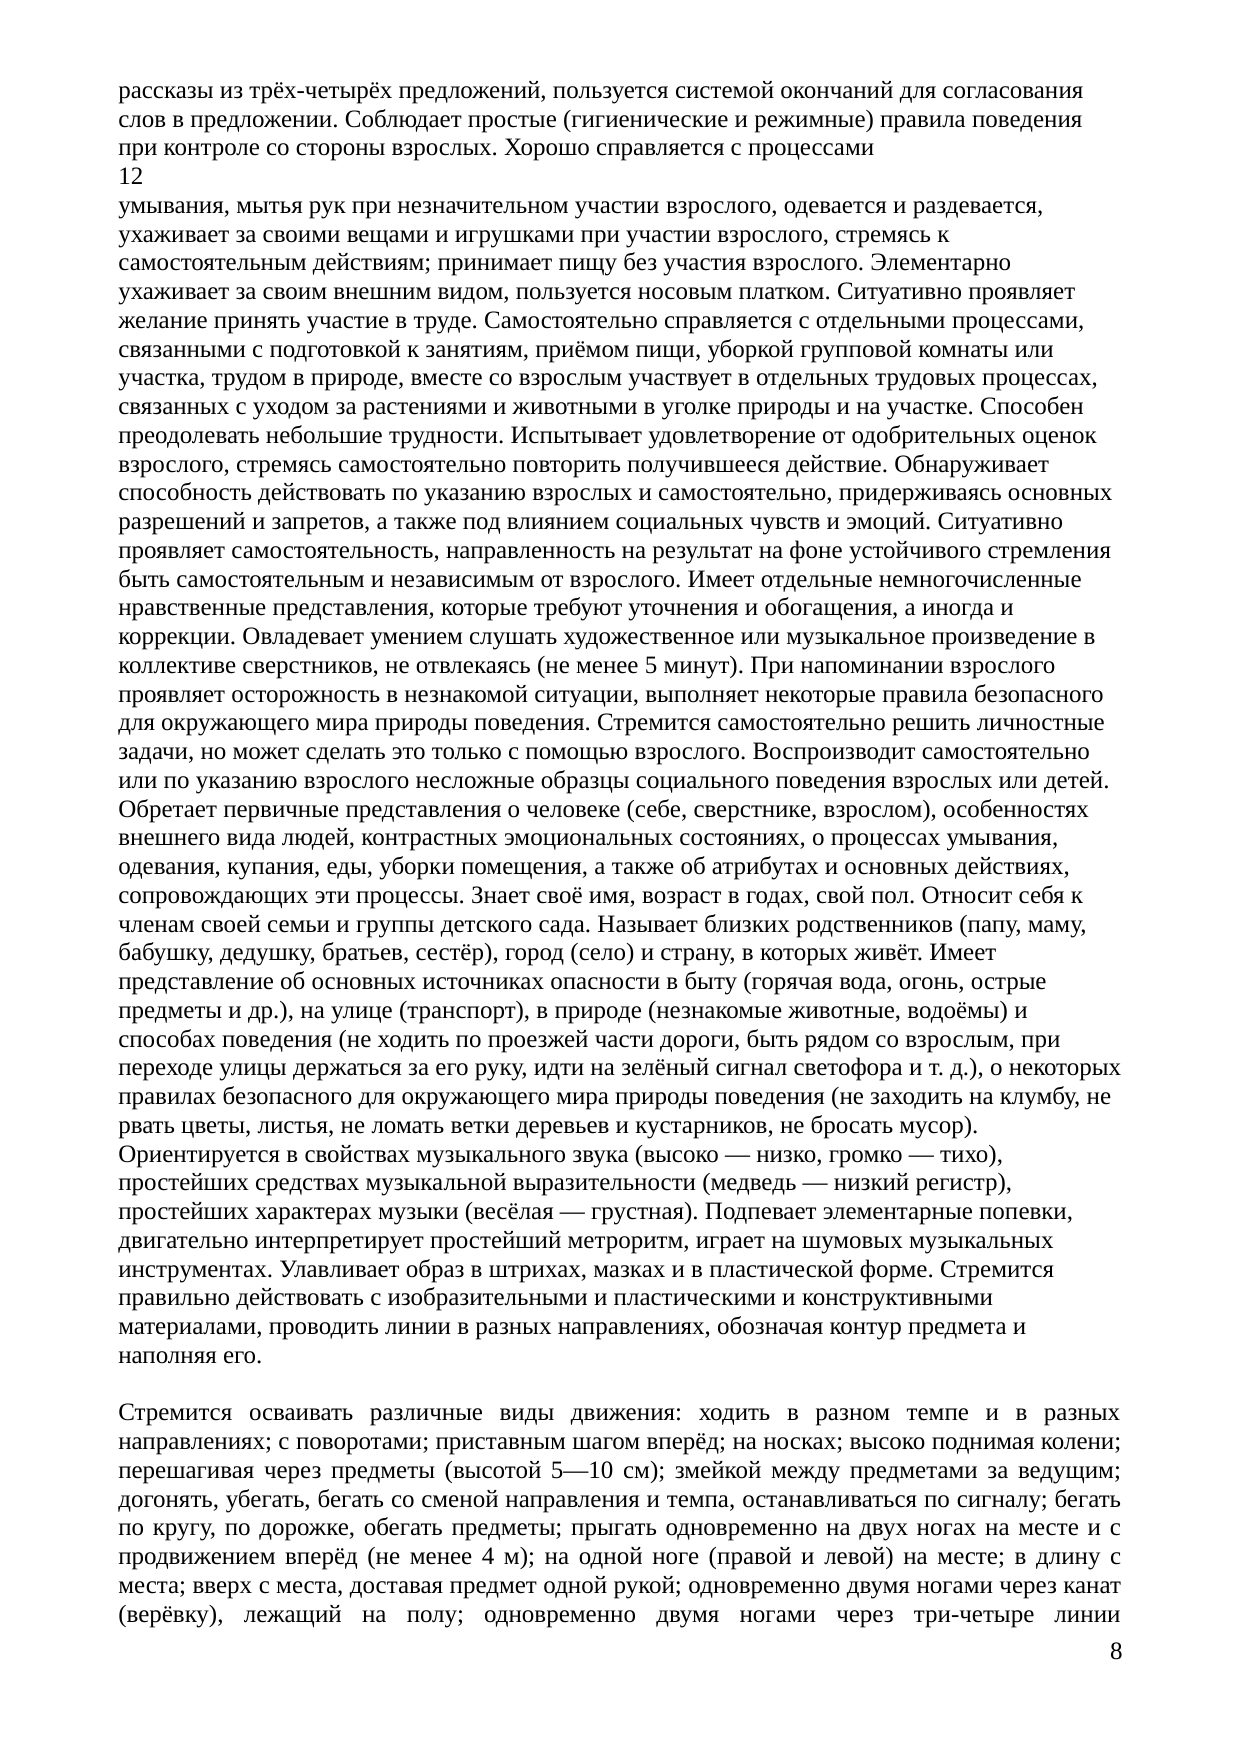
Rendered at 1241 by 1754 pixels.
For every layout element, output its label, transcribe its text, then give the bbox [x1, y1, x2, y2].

text рассказы из трёх-четырёх предложений, пользуется системой окончаний для согласования слов в предложении. Соблюдает простые (гигиенические и режимные) правила поведения при контроле со стороны взрослых. Хорошо справляется с процессами [118, 75, 1122, 161]
text 12 [118, 161, 1122, 190]
text умывания, мытья рук при незначительном участии взрослого, одевается и раздевается, ухаживает за своими вещами и игрушками при участии взрослого, стремясь к самостоятельным действиям; принимает пищу без участия взрослого. Элементарно ухаживает за своим внешним видом, пользуется носовым платком. Ситуативно проявляет желание принять участие в труде. Самостоятельно справляется с отдельными процессами, связанными с подготовкой к занятиям, приёмом пищи, уборкой групповой комнаты или участка, трудом в природе, вместе со взрослым участвует в отдельных трудовых процессах, связанных с уходом за растениями и животными в уголке природы и на участке. Способен преодолевать небольшие трудности. Испытывает удовлетворение от одобрительных оценок взрослого, стремясь самостоятельно повторить получившееся действие. Обнаруживает способность действовать по указанию взрослых и самостоятельно, придерживаясь основных разрешений и запретов, а также под влиянием социальных чувств и эмоций. Ситуативно проявляет самостоятельность, направленность на результат на фоне устойчивого стремления быть самостоятельным и независимым от взрослого. Имеет отдельные немногочисленные нравственные представления, которые требуют уточнения и обогащения, а иногда и коррекции. Овладевает умением слушать художественное или музыкальное произведение в коллективе сверстников, не отвлекаясь (не менее 5 минут). При напоминании взрослого проявляет осторожность в незнакомой ситуации, выполняет некоторые правила безопасного для окружающего мира природы поведения. Стремится самостоятельно решить личностные задачи, но может сделать это только с помощью взрослого. Воспроизводит самостоятельно или по указанию взрослого несложные образцы социального поведения взрослых или детей. Обретает первичные представления о человеке (себе, сверстнике, взрослом), особенностях внешнего вида людей, контрастных эмоциональных состояниях, о процессах умывания, одевания, купания, еды, уборки помещения, а также об атрибутах и основных действиях, сопровождающих эти процессы. Знает своё имя, возраст в годах, свой пол. Относит себя к членам своей семьи и группы детского сада. Называет близких родственников (папу, маму, бабушку, дедушку, братьев, сестёр), город (село) и страну, в которых живёт. Имеет представление об основных источниках опасности в быту (горячая вода, огонь, острые предметы и др.), на улице (транспорт), в природе (незнакомые животные, водоёмы) и способах поведения (не ходить по проезжей части дороги, быть рядом со взрослым, при переходе улицы держаться за его руку, идти на зелёный сигнал светофора и т. д.), о некоторых правилах безопасного для окружающего мира природы поведения (не заходить на клумбу, не рвать цветы, листья, не ломать ветки деревьев и кустарников, не бросать мусор). Ориентируется в свойствах музыкального звука (высоко — низко, громко — тихо), простейших средствах музыкальной выразительности (медведь — низкий регистр), простейших характерах музыки (весёлая — грустная). Подпевает элементарные попевки, двигательно интерпретирует простейший метроритм, играет на шумовых музыкальных инструментах. Улавливает образ в штрихах, мазках и в пластической форме. Стремится правильно действовать с изобразительными и пластическими и конструктивными материалами, проводить линии в разных направлениях, обозначая контур предмета и наполняя его. [118, 190, 1122, 1369]
text Стремится осваивать различные виды движения: ходить в разном темпе и в разных направлениях; с поворотами; приставным шагом вперёд; на носках; высоко поднимая колени; перешагивая через предметы (высотой 5—10 см); змейкой между предметами за ведущим; догонять, убегать, бегать со сменой направления и темпа, останавливаться по сигналу; бегать по кругу, по дорожке, обегать предметы; прыгать одновременно на двух ногах на месте и с продвижением вперёд (не менее 4 м); на одной ноге (правой и левой) на месте; в длину с места; вверх с места, доставая предмет одной рукой; одновременно двумя ногами через канат (верёвку), лежащий на полу; одновременно двумя ногами через три-четыре линии [118, 1397, 1122, 1627]
